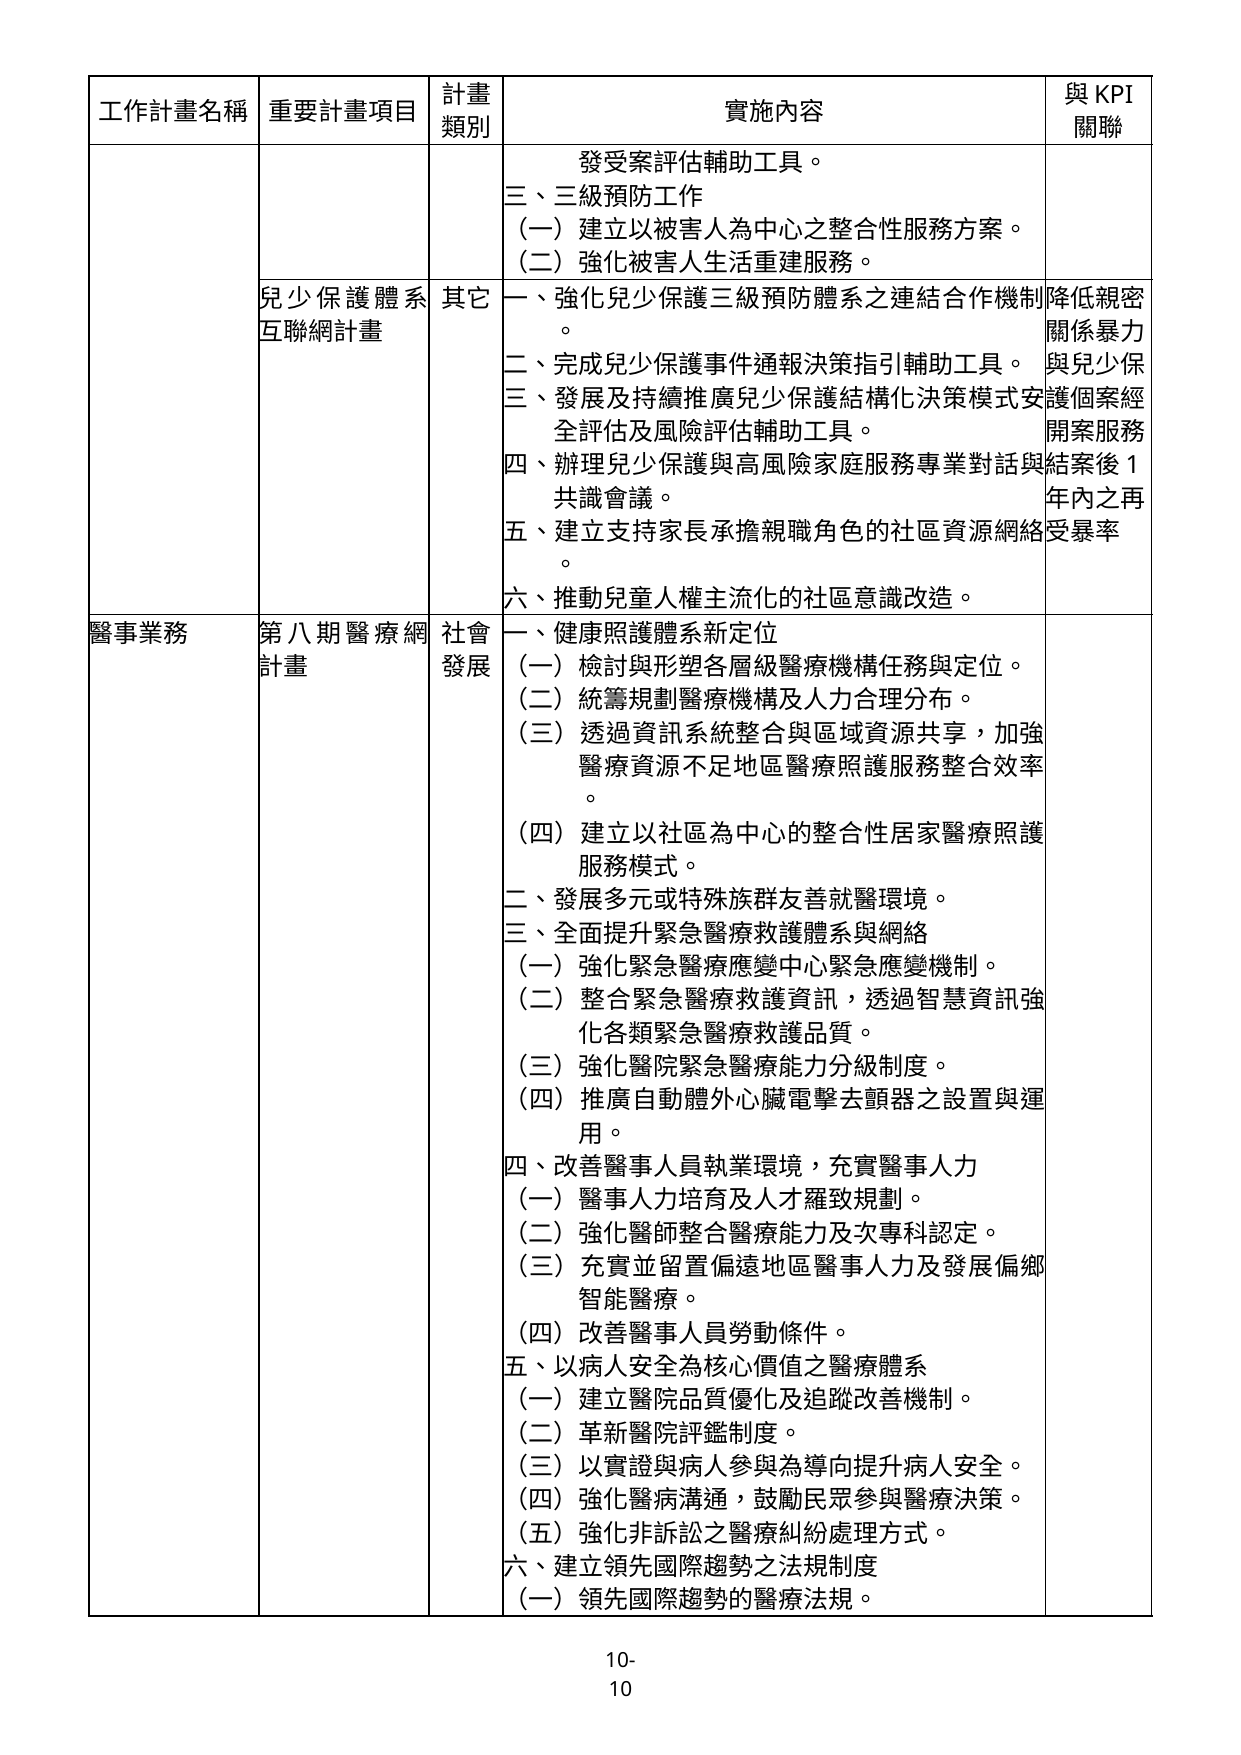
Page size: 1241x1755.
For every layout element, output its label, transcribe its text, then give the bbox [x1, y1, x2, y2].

table_cell [260, 145, 428, 278]
table_cell [1046, 145, 1151, 278]
table_cell 醫事業務 [90, 615, 258, 1615]
table_header 實施內容 [504, 77, 1045, 143]
table_cell 降低親密關係暴力與兒少保護個案經開案服務結案後1年內之再受暴率 [1046, 280, 1151, 614]
table_cell [430, 145, 502, 278]
table_cell 一、健康照護體系新定位 （一）檢討與形塑各層級醫療機構任務與定位。 （二）統籌規劃醫療機構及人力合理分布。 （三）透過資訊系統整合與區域資源共享，加強醫療資源不足地區醫療照護服務整合效率。 （四）建立以社區為中心的整合性居家醫療照護服務模式。 二、發展多元或特殊族群友善就醫環境。 三、全面提升緊急醫療救護體系與網絡 （一）強化緊急醫療應變中心緊急應變機制。 （二）整合緊急醫療救護資訊，透過智慧資訊強化各類緊急醫療救護品質。 （三）強化醫院緊急醫療能力分級制度。 （四）推廣自動體外心臟電擊去顫器之設置與運用。 四、改善醫事人員執業環境，充實醫事人力 （一）醫事人力培育及人才羅致規劃。 （二）強化醫師整合醫療能力及次專科認定。 （三）充實並留置偏遠地區醫事人力及發展偏鄉智能醫療。 （四）改善醫事人員勞動條件。 五、以病人安全為核心價值之醫療體系 （一）建立醫院品質優化及追蹤改善機制。 （二）革新醫院評鑑制度。 （三）以實證與病人參與為導向提升病人安全。 （四）強化醫病溝通，鼓勵民眾參與醫療決策。 （五）強化非訴訟之醫療糾紛處理方式。 六、建立領先國際趨勢之法規制度 （一）領先國際趨勢的醫療法規。 [504, 615, 1045, 1615]
table_cell 社會發展 [430, 615, 502, 1615]
table_header 工作計畫名稱 [90, 77, 258, 143]
table_cell 一、強化兒少保護三級預防體系之連結合作機制。 二、完成兒少保護事件通報決策指引輔助工具。 三、發展及持續推廣兒少保護結構化決策模式安全評估及風險評估輔助工具。 四、辦理兒少保護與高風險家庭服務專業對話與共識會議。 五、建立支持家長承擔親職角色的社區資源網絡。 六、推動兒童人權主流化的社區意識改造。 [504, 280, 1045, 614]
table_cell [1046, 615, 1151, 1615]
table_header 計畫類別 [430, 77, 502, 143]
table_cell 發受案評估輔助工具。 三、三級預防工作 （一）建立以被害人為中心之整合性服務方案。 （二）強化被害人生活重建服務。 [504, 145, 1045, 278]
table_cell 第八期醫療網計畫 [260, 615, 428, 1615]
table_cell [90, 145, 258, 614]
table_cell 兒少保護體系互聯網計畫 [260, 280, 428, 614]
table_header 重要計畫項目 [260, 77, 428, 143]
table_cell 其它 [430, 280, 502, 614]
table_header 與KPI 關聯 [1046, 77, 1151, 143]
